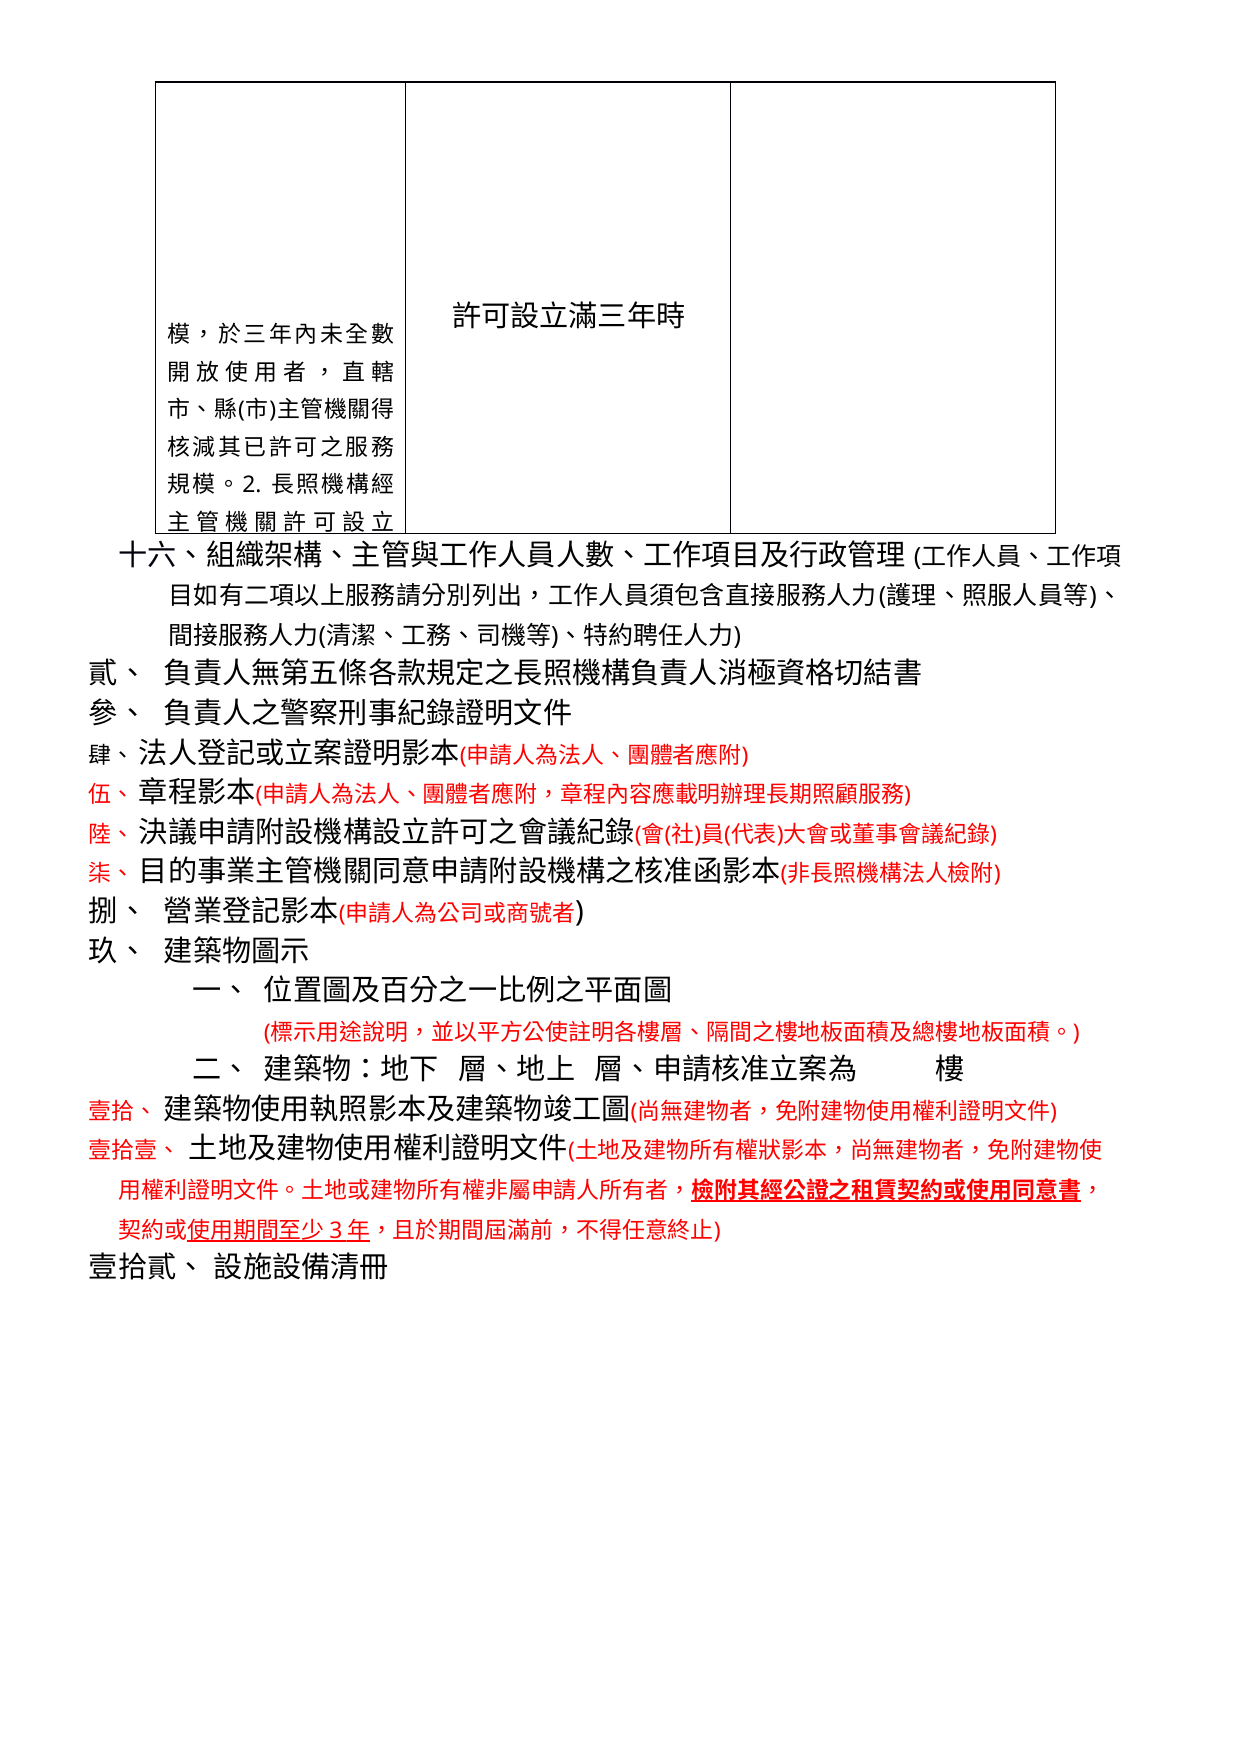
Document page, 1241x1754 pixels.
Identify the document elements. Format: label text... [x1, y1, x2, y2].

list 建築物：地下 層、地上 層、申請核准立案為 樓 [192, 1048, 1122, 1088]
table_cell [731, 83, 1055, 532]
list 負責人之警察刑事紀錄證明文件 [89, 692, 1122, 731]
list 決議申請附設機構設立許可之會議紀錄(會(社)員(代表)大會或董事會議紀錄) [89, 811, 1122, 850]
list 建築物使用執照影本及建築物竣工圖(尚無建物者，免附建物使用權利證明文件) [89, 1088, 1122, 1127]
list 位置圖及百分之一比例之平面圖 [192, 969, 1122, 1008]
list (標示用途說明，並以平方公使註明各樓層、隔間之樓地板面積及總樓地板面積。) [240, 1008, 1122, 1048]
list 設施設備清冊 [89, 1246, 1122, 1286]
list 土地及建物使用權利證明文件(土地及建物所有權狀影本，尚無建物者，免附建物使用權利證明文件。土地或建物所有權非屬申請人所有者，檢附其經公證之租賃契約或使用同意書，契約或使用期間至少3年，且於期間屆滿前，不得任意終止) [89, 1127, 1122, 1246]
list 營業登記影本(申請人為公司或商號者) [89, 890, 1122, 929]
list 組織架構、主管與工作人員人數、工作項目及行政管理 (工作人員、工作項目如有二項以上服務請分別列出，工作人員須包含直接服務人力(護理、照服人員等)、間接服務人力(清潔、工務、司機等)、特約聘任人力) [118, 533, 1122, 652]
list 法人登記或立案證明影本(申請人為法人、團體者應附) [89, 731, 1122, 771]
list 負責人無第五條各款規定之長照機構負責人消極資格切結書 [89, 652, 1122, 692]
list 目的事業主管機關同意申請附設機構之核准函影本(非長照機構法人檢附) [89, 850, 1122, 890]
table_header 服務規模預計開 放使用期程 (說明：1.依長期照顧服務機構設立許可及管理辦法第二十七條第二項規定，長照機構於許可設立後，其經許可設立之服務規模，於三年內未全數開放使用者，直轄市、縣(市)主管機關得核減其已許可之服務規模。2. 長照機構經主管機關許可設立後，得視實際運作狀況，報主管機關變更本表有關許可設立滿一年時至許可設立滿三年時之開放服務項目與規模。) [156, 83, 405, 532]
table_cell 許可設立滿三年時 [406, 83, 730, 532]
list 建築物圖示 [89, 929, 1122, 969]
list 章程影本(申請人為法人、團體者應附，章程內容應載明辦理長期照顧服務) [89, 771, 1122, 811]
